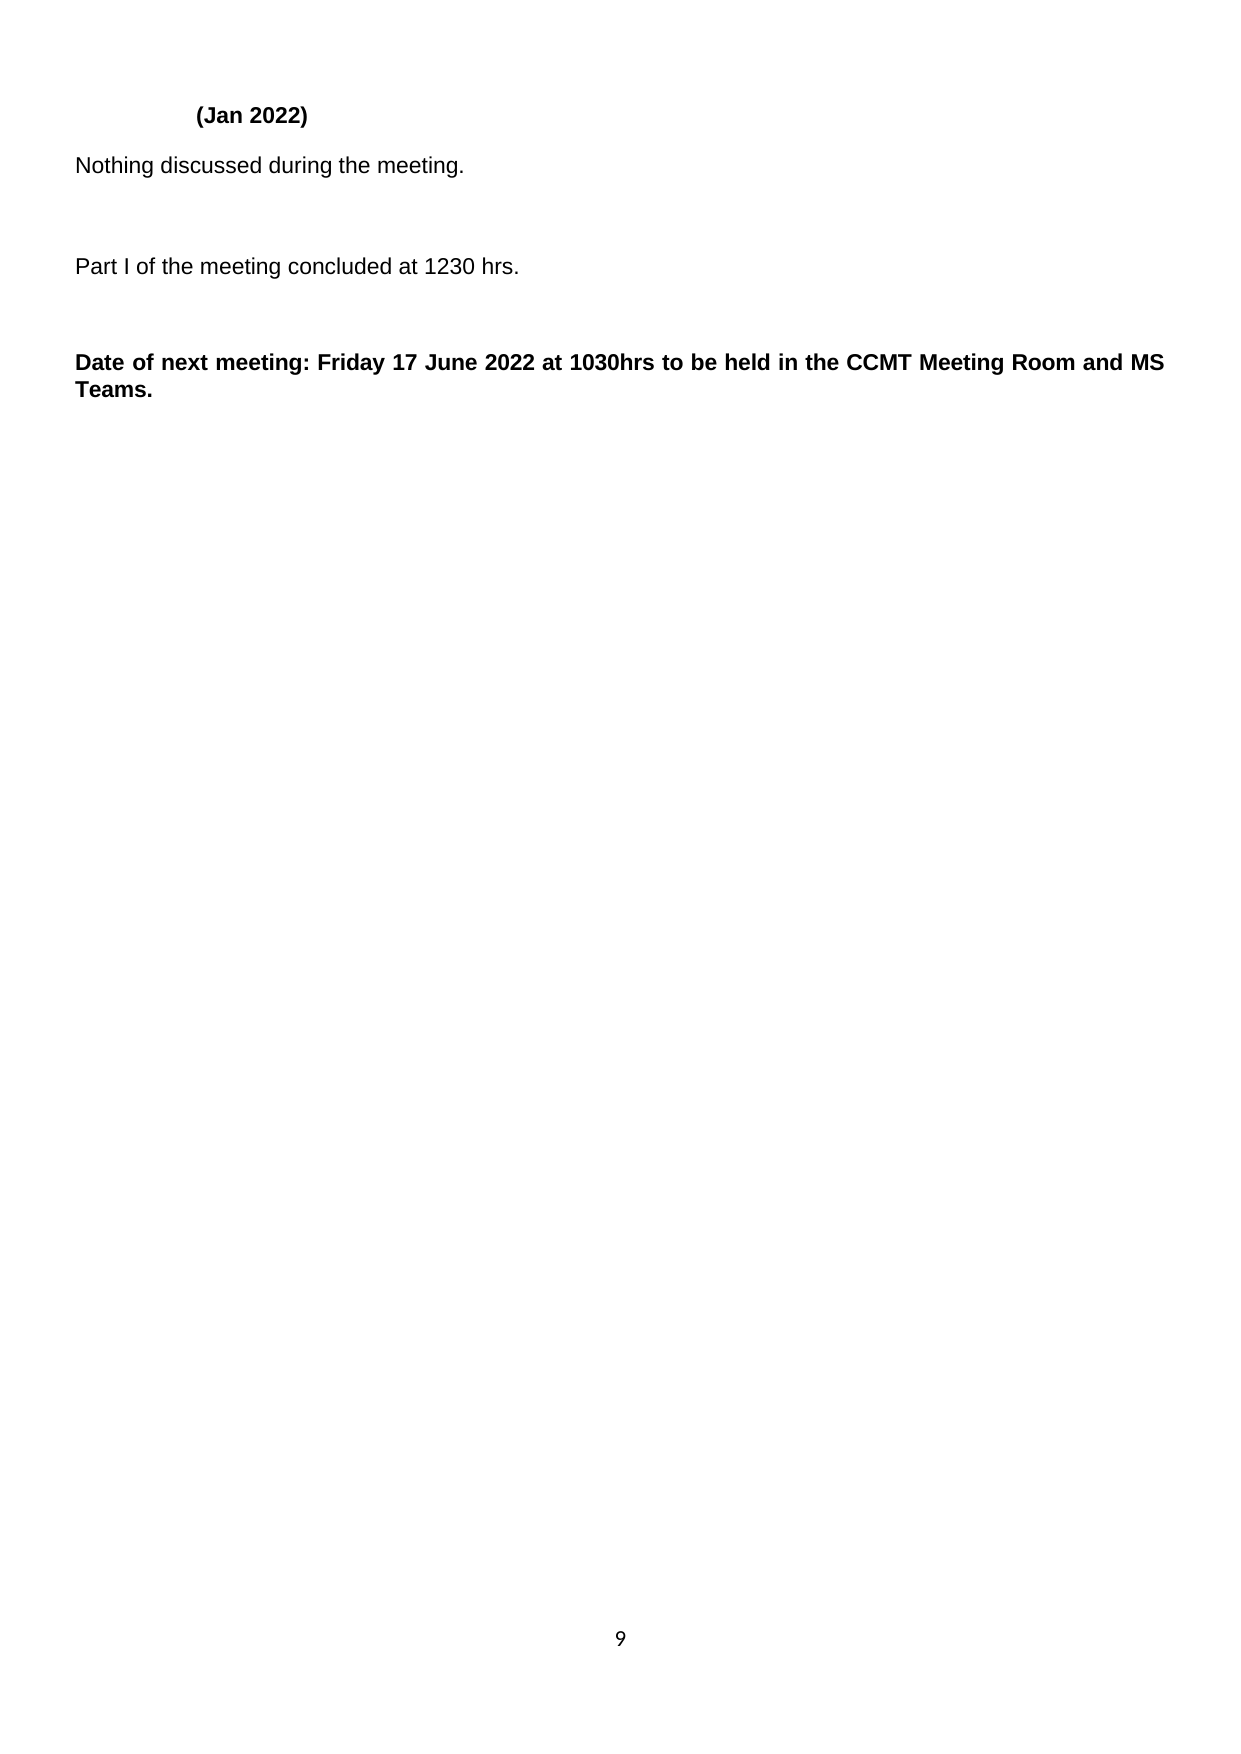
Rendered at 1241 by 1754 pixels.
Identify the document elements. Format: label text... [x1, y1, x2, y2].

text Part I of the meeting concluded at 1230 hrs. [75, 253, 1165, 280]
text Date of next meeting: Friday 17 June 2022 at 1030hrs to be held in the CCMT Meeting Room and MS Teams. [75, 349, 1165, 402]
text Nothing discussed during the meeting. [75, 152, 1165, 179]
text (Jan 2022) [75, 102, 1165, 128]
